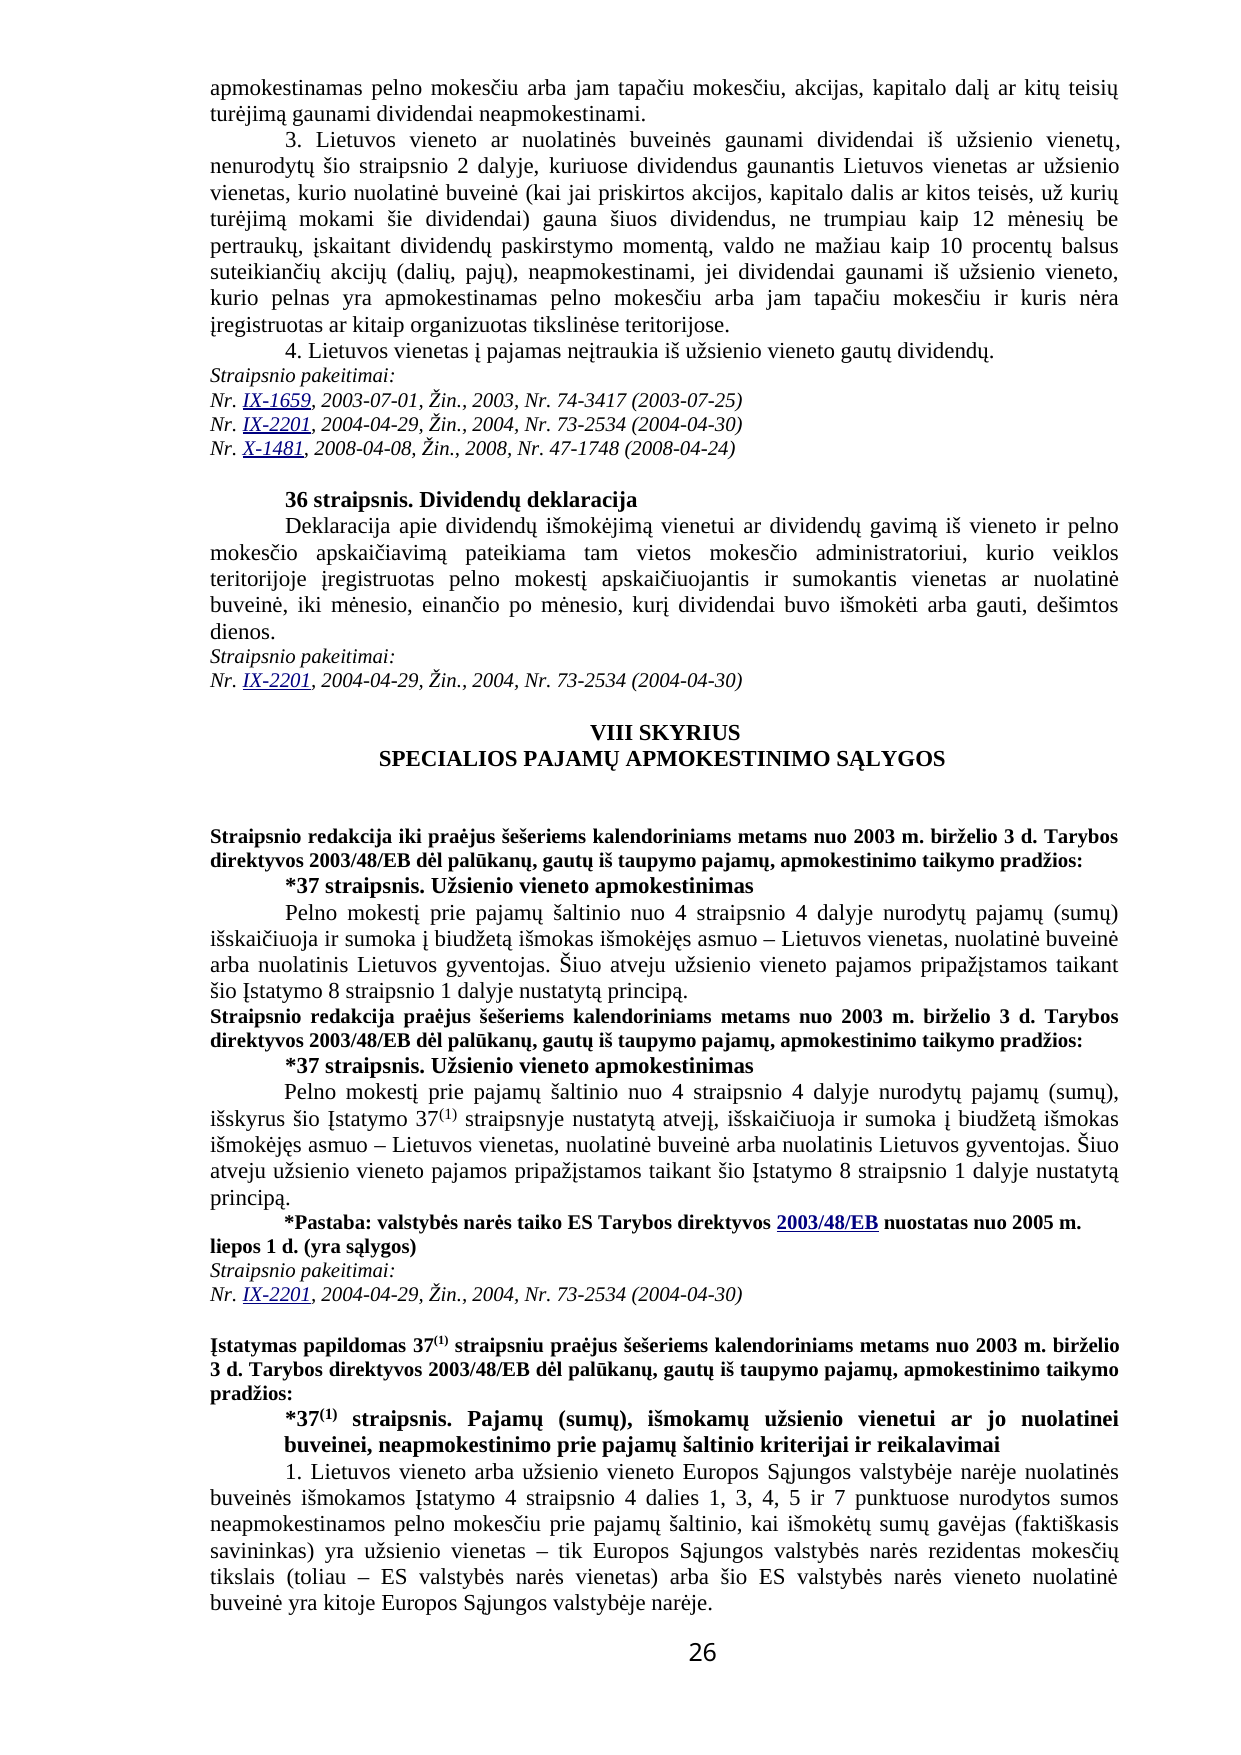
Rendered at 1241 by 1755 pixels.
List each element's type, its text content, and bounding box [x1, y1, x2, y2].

text 1. Lietuvos vieneto arba užsienio vieneto Europos Sąjungos valstybėje narėje nuolatinės buveinės išmokamos Įstatymo 4 straipsnio 4 dalies 1, 3, 4, 5 ir 7 punktuose nurodytos sumos neapmokestinamos pelno mokesčiu prie pajamų šaltinio, kai išmokėtų sumų gavėjas (faktiškasis savininkas) yra užsienio vienetas – tik Europos Sąjungos valstybės narės rezidentas mokesčių tikslais (toliau – ES valstybės narės vienetas) arba šio ES valstybės narės vieneto nuolatinė buveinė yra kitoje Europos Sąjungos valstybėje narėje. [210, 1458, 1120, 1616]
text *37 straipsnis. Užsienio vieneto apmokestinimas [210, 1052, 1120, 1078]
text Straipsnio pakeitimai: [210, 363, 1120, 387]
text *Pastaba: valstybės narės taiko ES Tarybos direktyvos 2003/48/EB nuostatas nuo 2005 m. liepos 1 d. (yra sąlygos) [210, 1210, 1120, 1258]
text Nr. IX-2201, 2004-04-29, Žin., 2004, Nr. 73-2534 (2004-04-30) [210, 668, 1120, 692]
text Pelno mokestį prie pajamų šaltinio nuo 4 straipsnio 4 dalyje nurodytų pajamų (sumų) išskaičiuoja ir sumoka į biudžetą išmokas išmokėjęs asmuo – Lietuvos vienetas, nuolatinė buveinė arba nuolatinis Lietuvos gyventojas. Šiuo atveju užsienio vieneto pajamos pripažįstamos taikant šio Įstatymo 8 straipsnio 1 dalyje nustatytą principą. [210, 898, 1120, 1004]
text Nr. IX-1659, 2003-07-01, Žin., 2003, Nr. 74-3417 (2003-07-25) [210, 387, 1120, 412]
text *37(1) straipsnis. Pajamų (sumų), išmokamų užsienio vienetui ar jo nuolatinei buveinei, neapmokestinimo prie pajamų šaltinio kriterijai ir reikalavimai [284, 1405, 1120, 1458]
text 36 straipsnis. Dividendų deklaracija [210, 486, 1120, 512]
text Įstatymas papildomas 37(1) straipsniu praėjus šešeriems kalendoriniams metams nuo 2003 m. birželio 3 d. Tarybos direktyvos 2003/48/EB dėl palūkanų, gautų iš taupymo pajamų, apmokestinimo taikymo pradžios: [210, 1333, 1120, 1405]
text Nr. X-1481, 2008-04-08, Žin., 2008, Nr. 47-1748 (2008-04-24) [210, 436, 1120, 460]
text Straipsnio redakcija iki praėjus šešeriems kalendoriniams metams nuo 2003 m. birželio 3 d. Tarybos direktyvos 2003/48/EB dėl palūkanų, gautų iš taupymo pajamų, apmokestinimo taikymo pradžios: [210, 824, 1120, 872]
text 3. Lietuvos vieneto ar nuolatinės buveinės gaunami dividendai iš užsienio vienetų, nenurodytų šio straipsnio 2 dalyje, kuriuose dividendus gaunantis Lietuvos vienetas ar užsienio vienetas, kurio nuolatinė buveinė (kai jai priskirtos akcijos, kapitalo dalis ar kitos teisės, už kurių turėjimą mokami šie dividendai) gauna šiuos dividendus, ne trumpiau kaip 12 mėnesių be pertraukų, įskaitant dividendų paskirstymo momentą, valdo ne mažiau kaip 10 procentų balsus suteikiančių akcijų (dalių, pajų), neapmokestinami, jei dividendai gaunami iš užsienio vieneto, kurio pelnas yra apmokestinamas pelno mokesčiu arba jam tapačiu mokesčiu ir kuris nėra įregistruotas ar kitaip organizuotas tikslinėse teritorijose. [210, 126, 1120, 337]
text Nr. IX-2201, 2004-04-29, Žin., 2004, Nr. 73-2534 (2004-04-30) [210, 412, 1120, 436]
text SPECIALIOS PAJAMŲ APMOKESTINIMO SĄLYGOS [210, 745, 1120, 771]
text Straipsnio redakcija praėjus šešeriems kalendoriniams metams nuo 2003 m. birželio 3 d. Tarybos direktyvos 2003/48/EB dėl palūkanų, gautų iš taupymo pajamų, apmokestinimo taikymo pradžios: [210, 1004, 1120, 1052]
text apmokestinamas pelno mokesčiu arba jam tapačiu mokesčiu, akcijas, kapitalo dalį ar kitų teisių turėjimą gaunami dividendai neapmokestinami. [210, 73, 1120, 126]
text Deklaracija apie dividendų išmokėjimą vienetui ar dividendų gavimą iš vieneto ir pelno mokesčio apskaičiavimą pateikiama tam vietos mokesčio administratoriui, kurio veiklos teritorijoje įregistruotas pelno mokestį apskaičiuojantis ir sumokantis vienetas ar nuolatinė buveinė, iki mėnesio, einančio po mėnesio, kurį dividendai buvo išmokėti arba gauti, dešimtos dienos. [210, 512, 1120, 644]
text *37 straipsnis. Užsienio vieneto apmokestinimas [210, 872, 1120, 898]
text Nr. IX-2201, 2004-04-29, Žin., 2004, Nr. 73-2534 (2004-04-30) [210, 1282, 1120, 1306]
text Straipsnio pakeitimai: [210, 644, 1120, 668]
text Pelno mokestį prie pajamų šaltinio nuo 4 straipsnio 4 dalyje nurodytų pajamų (sumų), išskyrus šio Įstatymo 37(1) straipsnyje nustatytą atvejį, išskaičiuoja ir sumoka į biudžetą išmokas išmokėjęs asmuo – Lietuvos vienetas, nuolatinė buveinė arba nuolatinis Lietuvos gyventojas. Šiuo atveju užsienio vieneto pajamos pripažįstamos taikant šio Įstatymo 8 straipsnio 1 dalyje nustatytą principą. [210, 1078, 1120, 1210]
text Straipsnio pakeitimai: [210, 1258, 1120, 1282]
subtitle VIII SKYRIUS [210, 719, 1120, 745]
text 4. Lietuvos vienetas į pajamas neįtraukia iš užsienio vieneto gautų dividendų. [210, 337, 1120, 363]
